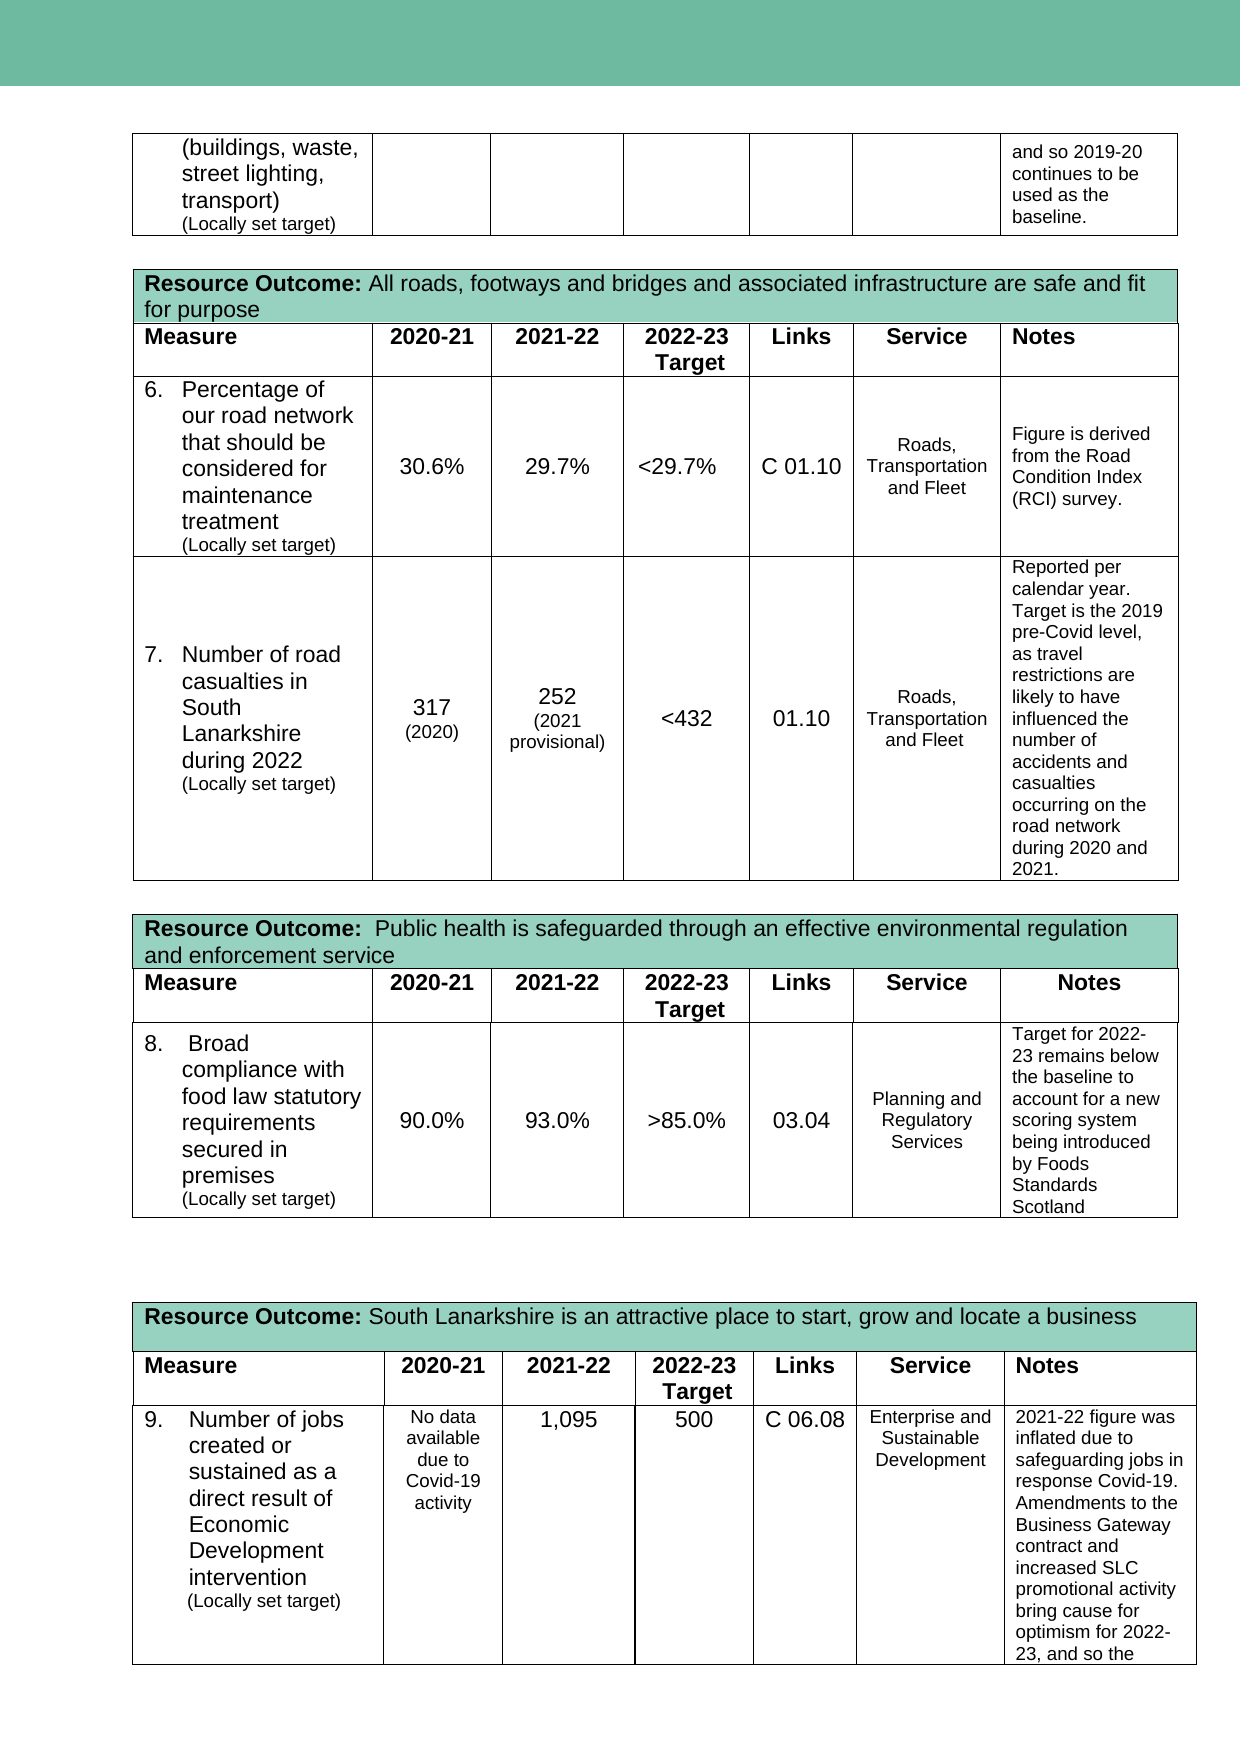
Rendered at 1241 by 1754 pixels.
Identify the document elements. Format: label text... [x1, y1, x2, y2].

table_cell Measure [134, 969, 372, 1022]
table_cell [373, 134, 490, 234]
table_cell [133, 236, 373, 262]
table_cell 2022-23 Target [636, 1352, 753, 1404]
table_cell [133, 881, 373, 907]
table_cell 30.6% [373, 377, 491, 556]
table_cell [1001, 881, 1178, 907]
table_cell 2020-21 [373, 324, 491, 376]
table_cell Number of jobs created or sustained as a direct result of Economic Development intervention (Locally set target) [133, 1406, 383, 1664]
table_cell >85.0% [624, 1023, 749, 1217]
table_header Resource Outcome: South Lanarkshire is an attractive place to start, grow and locate a business [133, 1303, 1196, 1351]
table_cell [373, 881, 491, 907]
table_cell [750, 1218, 853, 1244]
table_cell 252 (2021 provisional) [492, 557, 623, 880]
table_cell [750, 881, 853, 907]
table_cell [750, 236, 853, 262]
table_cell [853, 134, 1000, 234]
table_cell 2022-23 Target [624, 324, 749, 376]
table_header Resource Outcome: All roads, footways and bridges and associated infrastructure are safe and fit for purpose [134, 270, 1177, 322]
table_cell [750, 134, 852, 234]
table_cell 2021-22 [503, 1352, 635, 1404]
table_cell [624, 1218, 749, 1244]
table_cell 03.04 [750, 1023, 852, 1217]
table_cell C 01.10 [750, 377, 853, 556]
table_cell 93.0% [491, 1023, 623, 1217]
table_cell Planning and Regulatory Services [853, 1023, 1000, 1217]
table_cell Broad compliance with food law statutory requirements secured in premises (Locally set target) [133, 1023, 372, 1217]
table_cell [491, 134, 623, 234]
table_cell 2020-21 [373, 969, 491, 1022]
table_cell 2021-22 [492, 969, 623, 1022]
table_header Resource Outcome: Public health is safeguarded through an effective environmental regulation and enforcement service [133, 915, 1177, 968]
table_cell 29.7% [492, 377, 623, 556]
table_cell 2021-22 figure was inflated due to safeguarding jobs in response Covid-19. Amendments to the Business Gateway contract and increased SLC promotional activity bring cause for optimism for 2022-23, and so the [1005, 1406, 1196, 1664]
table_cell Service [857, 1352, 1004, 1404]
table_cell Measure [134, 1352, 384, 1404]
table_cell (buildings, waste, street lighting, transport) (Locally set target) [133, 134, 372, 234]
table_cell [853, 1218, 1001, 1244]
table_cell [624, 236, 749, 262]
table_cell Percentage of our road network that should be considered for maintenance treatment (Locally set target) [134, 377, 372, 556]
table_cell Measure [134, 324, 372, 376]
table_cell 90.0% [373, 1023, 490, 1217]
table_cell Service [854, 969, 1000, 1022]
table_cell 2020-21 [385, 1352, 502, 1404]
table_cell <29.7% [624, 377, 749, 556]
table_cell Roads, Transportation and Fleet [854, 557, 1000, 880]
table_cell [624, 881, 749, 907]
table_cell Links [754, 1352, 856, 1404]
table_cell Target for 2022-23 remains below the baseline to account for a new scoring system being introduced by Foods Standards Scotland [1001, 1023, 1177, 1217]
table_cell [491, 1218, 624, 1244]
table_cell 1,095 [503, 1406, 634, 1664]
table_cell Reported per calendar year. Target is the 2019 pre-Covid level, as travel restrictions are likely to have influenced the number of accidents and casualties occurring on the road network during 2020 and 2021. [1001, 557, 1178, 880]
table_cell [624, 134, 749, 234]
table_cell 2021-22 [492, 324, 623, 376]
table_cell and so 2019-20 continues to be used as the baseline. [1001, 134, 1177, 234]
table_cell 500 [636, 1406, 753, 1664]
table_cell Notes [1001, 969, 1178, 1022]
table_cell Roads, Transportation and Fleet [854, 377, 1000, 556]
table_cell 317 (2020) [373, 557, 491, 880]
table_cell Notes [1005, 1352, 1196, 1404]
table_cell Number of road casualties in South Lanarkshire during 2022 (Locally set target) [134, 557, 372, 880]
table_cell 2022-23 Target [624, 969, 749, 1022]
table_cell Figure is derived from the Road Condition Index (RCI) survey. [1001, 377, 1178, 556]
table_cell [491, 236, 624, 262]
table_cell Links [750, 969, 853, 1022]
table_cell [1001, 236, 1178, 262]
table_cell [491, 881, 624, 907]
table_cell [853, 236, 1001, 262]
table_cell [853, 881, 1001, 907]
table_cell Enterprise and Sustainable Development [857, 1406, 1004, 1664]
table_cell 01.10 [750, 557, 853, 880]
table_cell Links [750, 324, 853, 376]
table_cell Notes [1001, 324, 1178, 376]
table_cell [133, 1218, 373, 1244]
table_cell <432 [624, 557, 749, 880]
table_cell [373, 236, 491, 262]
table_cell [1001, 1218, 1178, 1244]
table_cell Service [854, 324, 1000, 376]
table_cell No data available due to Covid-19 activity [384, 1406, 502, 1664]
table_cell [373, 1218, 491, 1244]
table_cell C 06.08 [754, 1406, 856, 1664]
